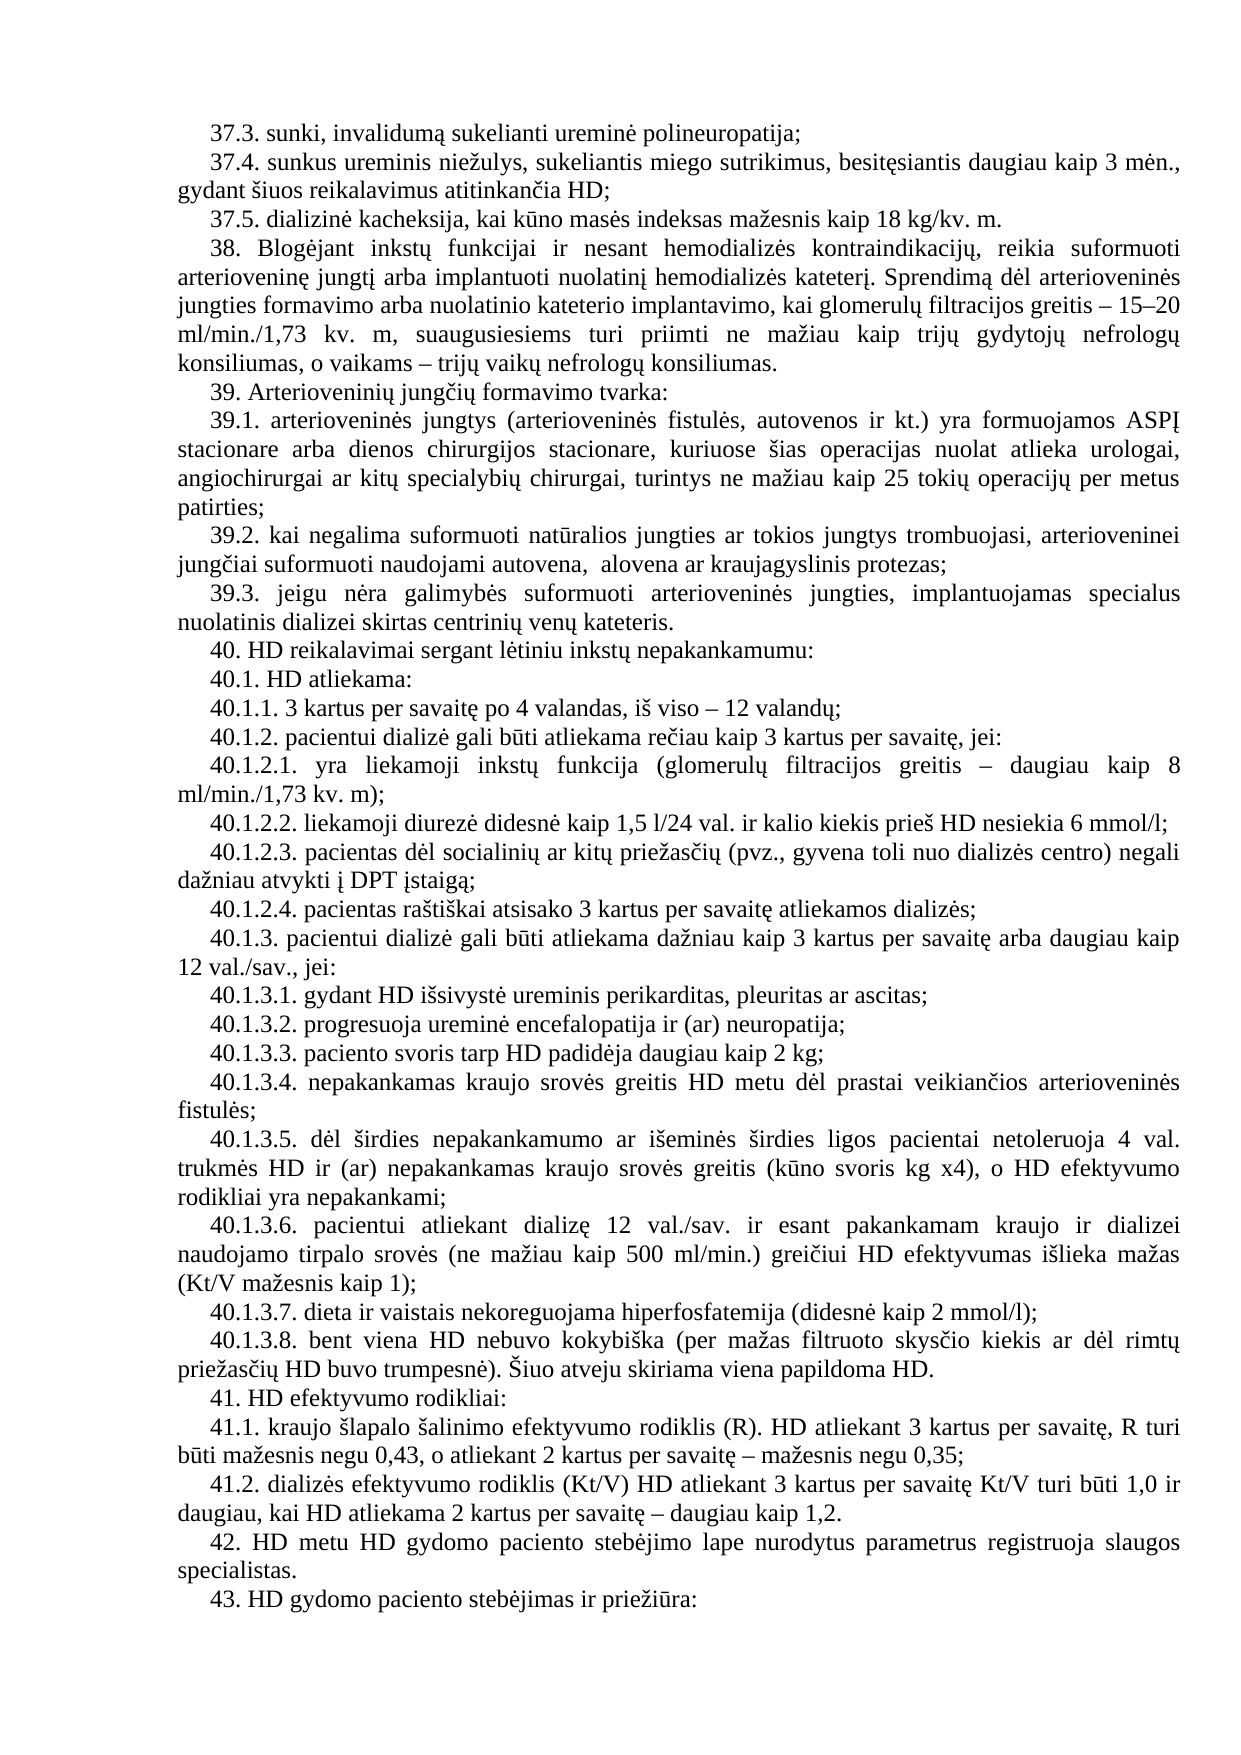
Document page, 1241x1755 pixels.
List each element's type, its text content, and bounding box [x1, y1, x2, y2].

text 37.3. sunki, invalidumą sukelianti ureminė polineuropatija; [177, 118, 1181, 147]
text 37.4. sunkus ureminis niežulys, sukeliantis miego sutrikimus, besitęsiantis daugiau kaip 3 mėn., gydant šiuos reikalavimus atitinkančia HD; [177, 147, 1181, 204]
text 40.1.2.3. pacientas dėl socialinių ar kitų priežasčių (pvz., gyvena toli nuo dializės centro) negali dažniau atvykti į DPT įstaigą; [177, 837, 1181, 894]
text 43. HD gydomo paciento stebėjimas ir priežiūra: [177, 1584, 1181, 1613]
text 40.1.3.2. progresuoja ureminė encefalopatija ir (ar) neuropatija; [177, 1009, 1181, 1038]
text 40.1.3.4. nepakankamas kraujo srovės greitis HD metu dėl prastai veikiančios arterioveninės fistulės; [177, 1067, 1181, 1124]
text 41.2. dializės efektyvumo rodiklis (Kt/V) HD atliekant 3 kartus per savaitę Kt/V turi būti 1,0 ir daugiau, kai HD atliekama 2 kartus per savaitę – daugiau kaip 1,2. [177, 1469, 1181, 1527]
text 40.1. HD atliekama: [177, 664, 1181, 693]
text 40.1.3. pacientui dializė gali būti atliekama dažniau kaip 3 kartus per savaitę arba daugiau kaip 12 val./sav., jei: [177, 923, 1181, 981]
text 39.2. kai negalima suformuoti natūralios jungties ar tokios jungtys trombuojasi, arterioveninei jungčiai suformuoti naudojami autovena, alovena ar kraujagyslinis protezas; [177, 521, 1181, 578]
text 40.1.3.3. paciento svoris tarp HD padidėja daugiau kaip 2 kg; [177, 1038, 1181, 1067]
text 40.1.3.5. dėl širdies nepakankamumo ar išeminės širdies ligos pacientai netoleruoja 4 val. trukmės HD ir (ar) nepakankamas kraujo srovės greitis (kūno svoris kg x4), o HD efektyvumo rodikliai yra nepakankami; [177, 1124, 1181, 1211]
text 39.3. jeigu nėra galimybės suformuoti arterioveninės jungties, implantuojamas specialus nuolatinis dializei skirtas centrinių venų kateteris. [177, 578, 1181, 636]
text 42. HD metu HD gydomo paciento stebėjimo lape nurodytus parametrus registruoja slaugos specialistas. [177, 1527, 1181, 1584]
text 40. HD reikalavimai sergant lėtiniu inkstų nepakankamumu: [177, 636, 1181, 664]
text 39.1. arterioveninės jungtys (arterioveninės fistulės, autovenos ir kt.) yra formuojamos ASPĮ stacionare arba dienos chirurgijos stacionare, kuriuose šias operacijas nuolat atlieka urologai, angiochirurgai ar kitų specialybių chirurgai, turintys ne mažiau kaip 25 tokių operacijų per metus patirties; [177, 406, 1181, 521]
text 40.1.2. pacientui dializė gali būti atliekama rečiau kaip 3 kartus per savaitę, jei: [177, 722, 1181, 751]
text 40.1.2.2. liekamoji diurezė didesnė kaip 1,5 l/24 val. ir kalio kiekis prieš HD nesiekia 6 mmol/l; [177, 808, 1181, 837]
text 39. Arterioveninių jungčių formavimo tvarka: [177, 377, 1181, 406]
text 38. Blogėjant inkstų funkcijai ir nesant hemodializės kontraindikacijų, reikia suformuoti arterioveninę jungtį arba implantuoti nuolatinį hemodializės kateterį. Sprendimą dėl arterioveninės jungties formavimo arba nuolatinio kateterio implantavimo, kai glomerulų filtracijos greitis – 15–20 ml/min./1,73 kv. m, suaugusiesiems turi priimti ne mažiau kaip trijų gydytojų nefrologų konsiliumas, o vaikams – trijų vaikų nefrologų konsiliumas. [177, 233, 1181, 377]
text 40.1.3.1. gydant HD išsivystė ureminis perikarditas, pleuritas ar ascitas; [177, 981, 1181, 1009]
text 41. HD efektyvumo rodikliai: [177, 1383, 1181, 1412]
text 40.1.3.8. bent viena HD nebuvo kokybiška (per mažas filtruoto skysčio kiekis ar dėl rimtų priežasčių HD buvo trumpesnė). Šiuo atveju skiriama viena papildoma HD. [177, 1326, 1181, 1383]
text 40.1.2.4. pacientas raštiškai atsisako 3 kartus per savaitę atliekamos dializės; [177, 894, 1181, 923]
text 37.5. dializinė kacheksija, kai kūno masės indeksas mažesnis kaip 18 kg/kv. m. [177, 204, 1181, 233]
text 40.1.3.7. dieta ir vaistais nekoreguojama hiperfosfatemija (didesnė kaip 2 mmol/l); [177, 1297, 1181, 1326]
text 40.1.2.1. yra liekamoji inkstų funkcija (glomerulų filtracijos greitis – daugiau kaip 8 ml/min./1,73 kv. m); [177, 751, 1181, 808]
text 40.1.3.6. pacientui atliekant dializę 12 val./sav. ir esant pakankamam kraujo ir dializei naudojamo tirpalo srovės (ne mažiau kaip 500 ml/min.) greičiui HD efektyvumas išlieka mažas (Kt/V mažesnis kaip 1); [177, 1211, 1181, 1297]
text 41.1. kraujo šlapalo šalinimo efektyvumo rodiklis (R). HD atliekant 3 kartus per savaitę, R turi būti mažesnis negu 0,43, o atliekant 2 kartus per savaitę – mažesnis negu 0,35; [177, 1412, 1181, 1469]
text 40.1.1. 3 kartus per savaitę po 4 valandas, iš viso – 12 valandų; [177, 693, 1181, 722]
